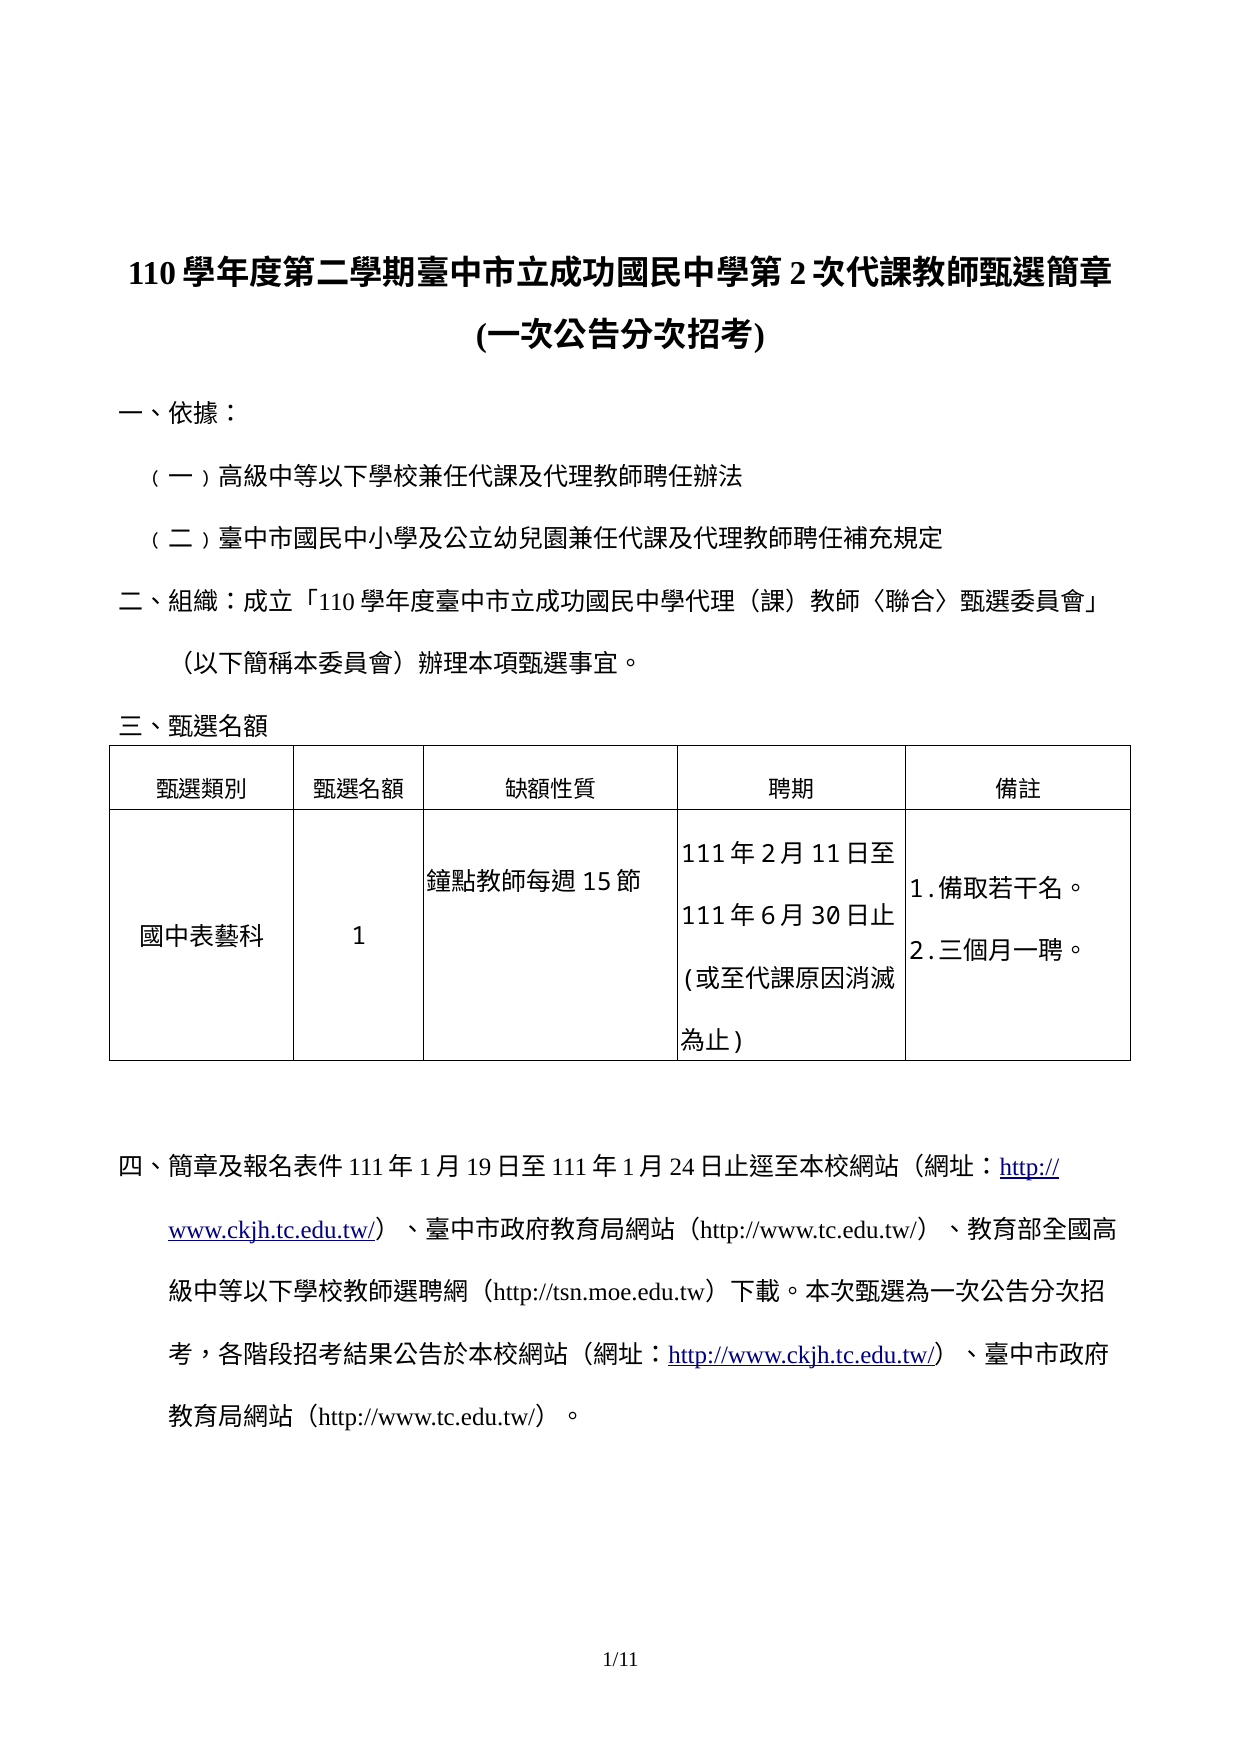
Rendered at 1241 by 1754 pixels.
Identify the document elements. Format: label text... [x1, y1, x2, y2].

text 四、簡章及報名表件111年1月19日至111年1月24日止逕至本校網站（網址：http://www.ckjh.tc.edu.tw/）、臺中市政府教育局網站（http://www.tc.edu.tw/）、教育部全國高級中等以下學校教師選聘網（http://tsn.moe.edu.tw）下載。本次甄選為一次公告分次招考，各階段招考結果公告於本校網站（網址：http://www.ckjh.tc.edu.tw/）、臺中市政府教育局網站（http://www.tc.edu.tw/）。 [118, 1123, 1122, 1436]
text 三、甄選名額 [118, 683, 1122, 745]
text ﹙二﹚臺中市國民中小學及公立幼兒園兼任代課及代理教師聘任補充規定 [143, 495, 1122, 558]
table_cell 鐘點教師每週15節 [424, 810, 677, 1060]
table_cell 1 [294, 810, 423, 1060]
table_cell 1.備取若干名。 2.三個月一聘。 [906, 810, 1130, 1060]
text 110學年度第二學期臺中市立成功國民中學第2次代課教師甄選簡章 [118, 228, 1122, 290]
table_header 缺額性質 [424, 746, 677, 809]
table_cell 111年2月11日至111年6月30日止(或至代課原因消滅為止) [678, 810, 905, 1060]
text 二、組織：成立「110學年度臺中市立成功國民中學代理（課）教師〈聯合〉甄選委員會」（以下簡稱本委員會）辦理本項甄選事宜。 [118, 558, 1122, 683]
text (一次公告分次招考) [118, 290, 1122, 353]
table_header 甄選名額 [294, 746, 423, 809]
text 一、依據： [118, 370, 1122, 433]
table_header 聘期 [678, 746, 905, 809]
table_header 甄選類別 [110, 746, 293, 809]
text ﹙一﹚高級中等以下學校兼任代課及代理教師聘任辦法 [143, 433, 1122, 495]
table_cell 國中表藝科 [110, 810, 293, 1060]
table_header 備註 [906, 746, 1130, 809]
